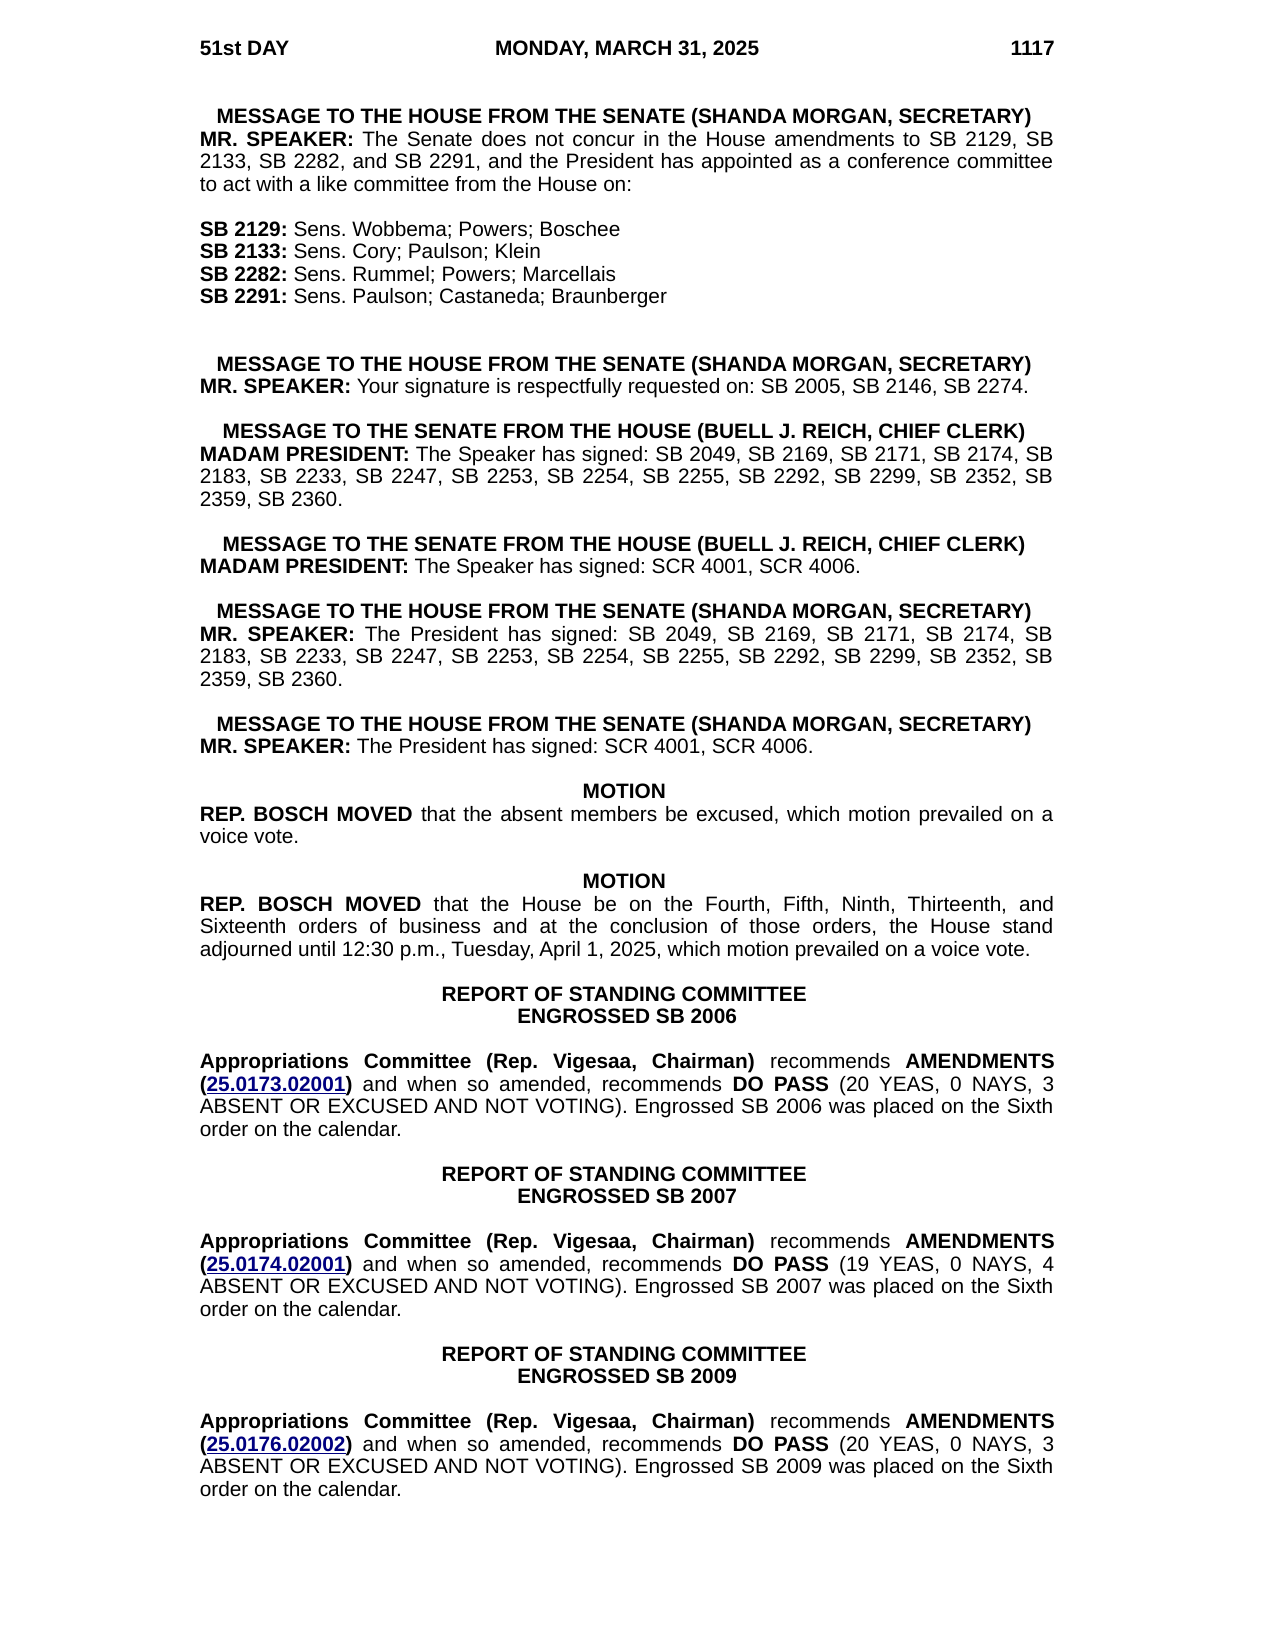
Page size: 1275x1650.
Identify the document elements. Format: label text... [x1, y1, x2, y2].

text Appropriations Committee (Rep. Vigesaa, Chairman) recommends AMENDMENTS (25.0176.02002) and when so amended, recommends DO PASS (20 YEAS, 0 NAYS, 3 ABSENT OR EXCUSED AND NOT VOTING). Engrossed SB 2009 was placed on the Sixth order on the calendar. [199, 1411, 1054, 1501]
text MOTION [199, 871, 1054, 893]
text MOTION [199, 781, 1054, 803]
text MR. SPEAKER: Your signature is respectfully requested on: SB 2005, SB 2146, SB 2274. [199, 376, 1054, 398]
text SB 2291: Sens. Paulson; Castaneda; Braunberger [199, 286, 1054, 308]
text MESSAGE TO THE SENATE FROM THE HOUSE (BUELL J. REICH, CHIEF CLERK) [199, 533, 1054, 556]
text MESSAGE TO THE HOUSE FROM THE SENATE (SHANDA MORGAN, SECRETARY) [199, 353, 1054, 376]
text MR. SPEAKER: The Senate does not concur in the House amendments to SB 2129, SB 2133, SB 2282, and SB 2291, and the President has appointed as a conference committee to act with a like committee from the House on: [199, 128, 1054, 196]
text SB 2129: Sens. Wobbema; Powers; Boschee [199, 218, 1054, 241]
text MESSAGE TO THE HOUSE FROM THE SENATE (SHANDA MORGAN, SECRETARY) [199, 713, 1054, 736]
text Appropriations Committee (Rep. Vigesaa, Chairman) recommends AMENDMENTS (25.0174.02001) and when so amended, recommends DO PASS (19 YEAS, 0 NAYS, 4 ABSENT OR EXCUSED AND NOT VOTING). Engrossed SB 2007 was placed on the Sixth order on the calendar. [199, 1231, 1054, 1321]
text REPORT OF STANDING COMMITTEE ENGROSSED SB 2006 [199, 983, 1054, 1028]
text MR. SPEAKER: The President has signed: SB 2049, SB 2169, SB 2171, SB 2174, SB 2183, SB 2233, SB 2247, SB 2253, SB 2254, SB 2255, SB 2292, SB 2299, SB 2352, SB 2359, SB 2360. [199, 623, 1054, 691]
text REP. BOSCH MOVED that the absent members be excused, which motion prevailed on a voice vote. [199, 803, 1054, 848]
subtitle Page 1117 [9, 9, 109, 57]
text MR. SPEAKER: The President has signed: SCR 4001, SCR 4006. [199, 736, 1054, 758]
text SB 2282: Sens. Rummel; Powers; Marcellais [199, 263, 1054, 286]
text SB 2133: Sens. Cory; Paulson; Klein [199, 241, 1054, 263]
text REPORT OF STANDING COMMITTEE ENGROSSED SB 2009 [199, 1343, 1054, 1388]
text MESSAGE TO THE SENATE FROM THE HOUSE (BUELL J. REICH, CHIEF CLERK) [199, 421, 1054, 443]
text Appropriations Committee (Rep. Vigesaa, Chairman) recommends AMENDMENTS (25.0173.02001) and when so amended, recommends DO PASS (20 YEAS, 0 NAYS, 3 ABSENT OR EXCUSED AND NOT VOTING). Engrossed SB 2006 was placed on the Sixth order on the calendar. [199, 1051, 1054, 1141]
text [0, 0, 118, 66]
text REP. BOSCH MOVED that the House be on the Fourth, Fifth, Ninth, Thirteenth, and Sixteenth orders of business and at the conclusion of those orders, the House stand adjourned until 12:30 p.m., Tuesday, April 1, 2025, which motion prevailed on a voice vote. [199, 893, 1054, 961]
text REPORT OF STANDING COMMITTEE ENGROSSED SB 2007 [199, 1163, 1054, 1208]
text MESSAGE TO THE HOUSE FROM THE SENATE (SHANDA MORGAN, SECRETARY) [199, 601, 1054, 623]
text MADAM PRESIDENT: The Speaker has signed: SCR 4001, SCR 4006. [199, 556, 1054, 578]
text MESSAGE TO THE HOUSE FROM THE SENATE (SHANDA MORGAN, SECRETARY) [199, 106, 1054, 128]
text MADAM PRESIDENT: The Speaker has signed: SB 2049, SB 2169, SB 2171, SB 2174, SB 2183, SB 2233, SB 2247, SB 2253, SB 2254, SB 2255, SB 2292, SB 2299, SB 2352, SB 2359, SB 2360. [199, 443, 1054, 511]
